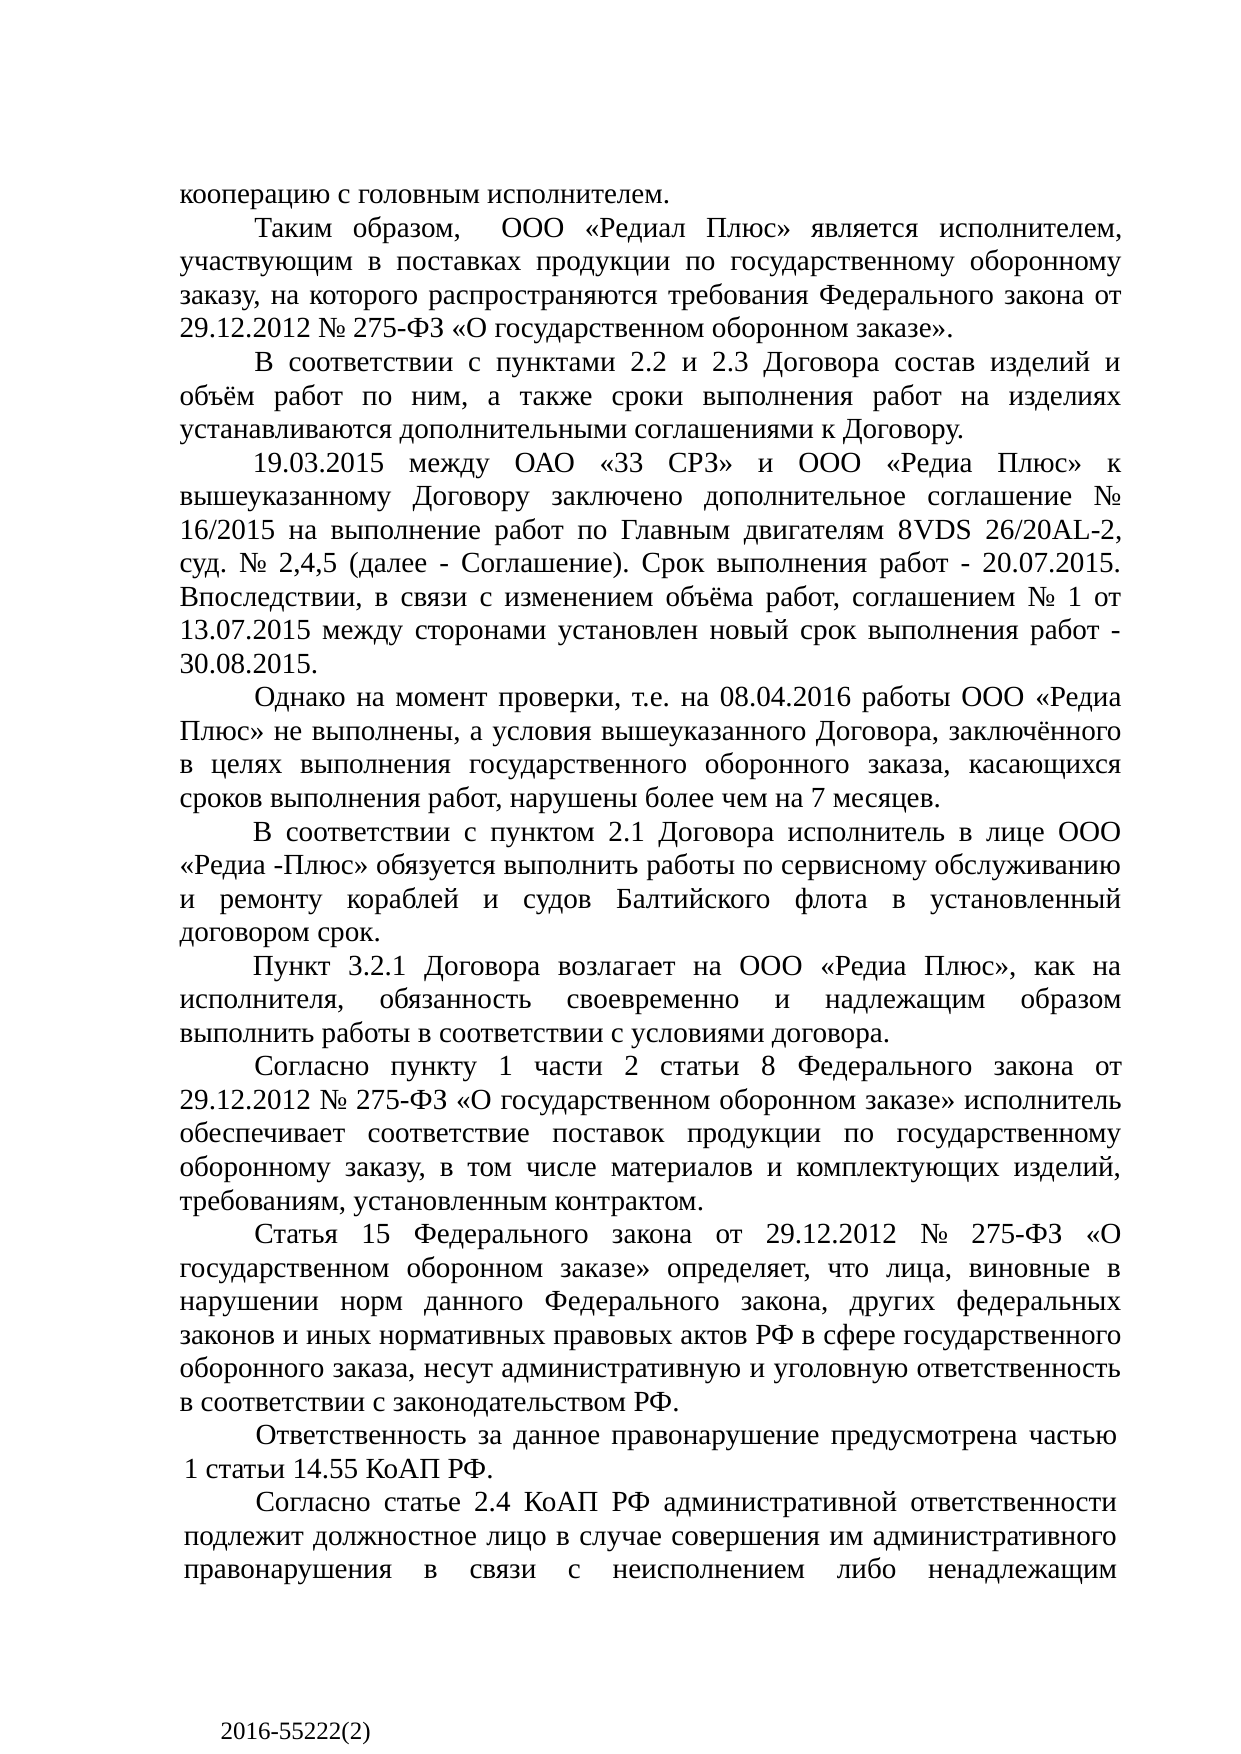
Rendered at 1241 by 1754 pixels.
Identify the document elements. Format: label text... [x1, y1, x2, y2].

text Статья 15 Федерального закона от 29.12.2012 № 275-ФЗ «О государственном оборонном заказе» определяет, что лица, виновные в нарушении норм данного Федерального закона, других федеральных законов и иных нормативных правовых актов РФ в сфере государственного оборонного заказа, несут административную и уголовную ответственность в соответствии с законодательством РФ. [179, 1216, 1122, 1417]
text 19.03.2015 между ОАО «33 СРЗ» и ООО «Редиа Плюс» к вышеуказанному Договору заключено дополнительное соглашение № 16/2015 на выполнение работ по Главным двигателям 8VDS 26/20AL-2, суд. № 2,4,5 (далее - Соглашение). Срок выполнения работ - 20.07.2015. Впоследствии, в связи с изменением объёма работ, соглашением № 1 от 13.07.2015 между сторонами установлен новый срок выполнения работ - 30.08.2015. [179, 445, 1122, 679]
text Таким образом, ООО «Редиал Плюс» является исполнителем, участвующим в поставках продукции по государственному оборонному заказу, на которого распространяются требования Федерального закона от 29.12.2012 № 275-ФЗ «О государственном оборонном заказе». [179, 210, 1122, 344]
text Однако на момент проверки, т.е. на 08.04.2016 работы ООО «Редиа Плюс» не выполнены, а условия вышеуказанного Договора, заключённого в целях выполнения государственного оборонного заказа, касающихся сроков выполнения работ, нарушены более чем на 7 месяцев. [179, 679, 1122, 814]
text Согласно статье 2.4 КоАП РФ административной ответственности подлежит должностное лицо в случае совершения им административного правонарушения в связи с неисполнением либо ненадлежащим [183, 1484, 1118, 1585]
text кооперацию с головным исполнителем. [179, 176, 1122, 210]
text Ответственность за данное правонарушение предусмотрена частью 1 статьи 14.55 КоАП РФ. [183, 1417, 1118, 1484]
text Пункт 3.2.1 Договора возлагает на ООО «Редиа Плюс», как на исполнителя, обязанность своевременно и надлежащим образом выполнить работы в соответствии с условиями договора. [179, 948, 1122, 1048]
text В соответствии с пунктами 2.2 и 2.3 Договора состав изделий и объём работ по ним, а также сроки выполнения работ на изделиях устанавливаются дополнительными соглашениями к Договору. [179, 344, 1122, 445]
text Согласно пункту 1 части 2 статьи 8 Федерального закона от 29.12.2012 № 275-ФЗ «О государственном оборонном заказе» исполнитель обеспечивает соответствие поставок продукции по государственному оборонному заказу, в том числе материалов и комплектующих изделий, требованиям, установленным контрактом. [179, 1048, 1122, 1216]
text В соответствии с пунктом 2.1 Договора исполнитель в лице ООО «Редиа -Плюс» обязуется выполнить работы по сервисному обслуживанию и ремонту кораблей и судов Балтийского флота в установленный договором срок. [179, 814, 1122, 948]
